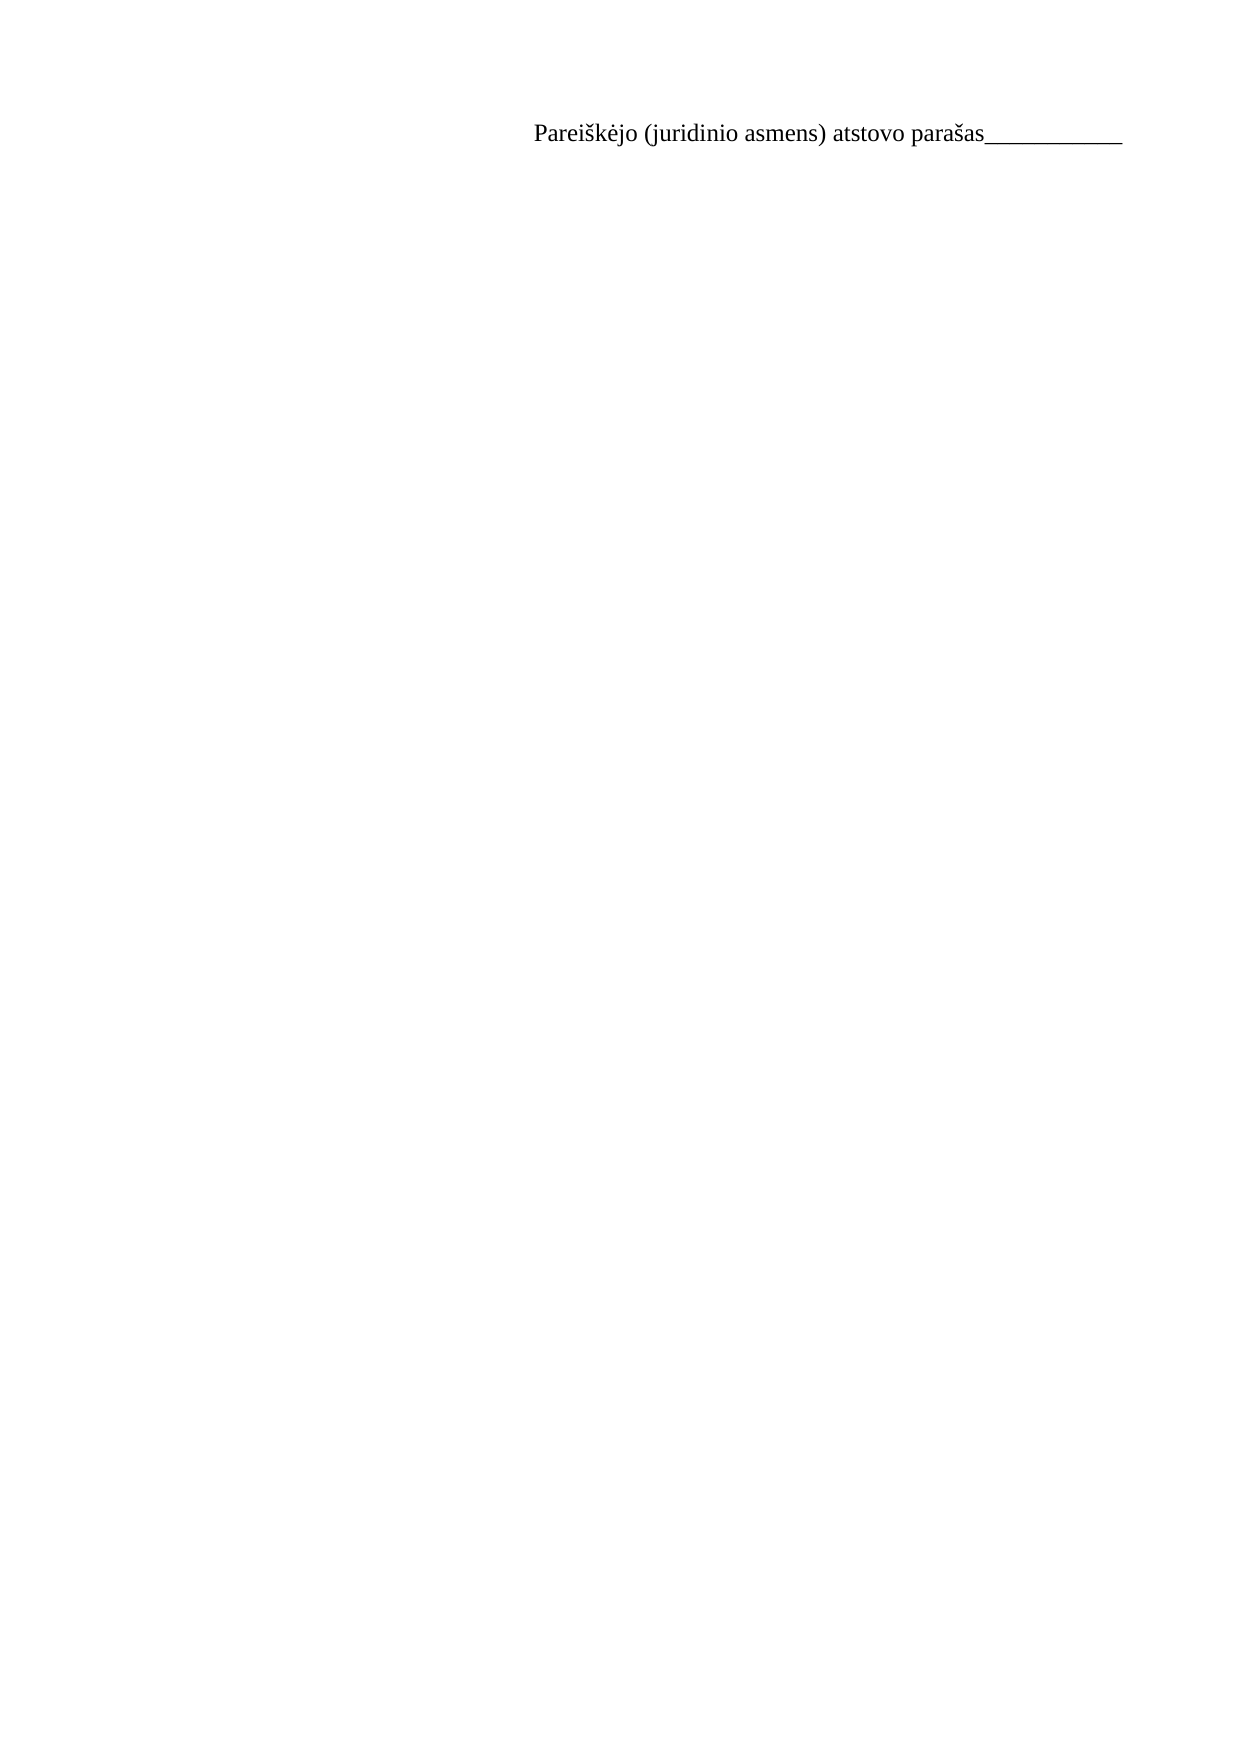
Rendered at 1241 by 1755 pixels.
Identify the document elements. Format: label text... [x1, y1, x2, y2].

text Pareiškėjo (juridinio asmens) atstovo parašas___________ [177, 118, 1122, 147]
